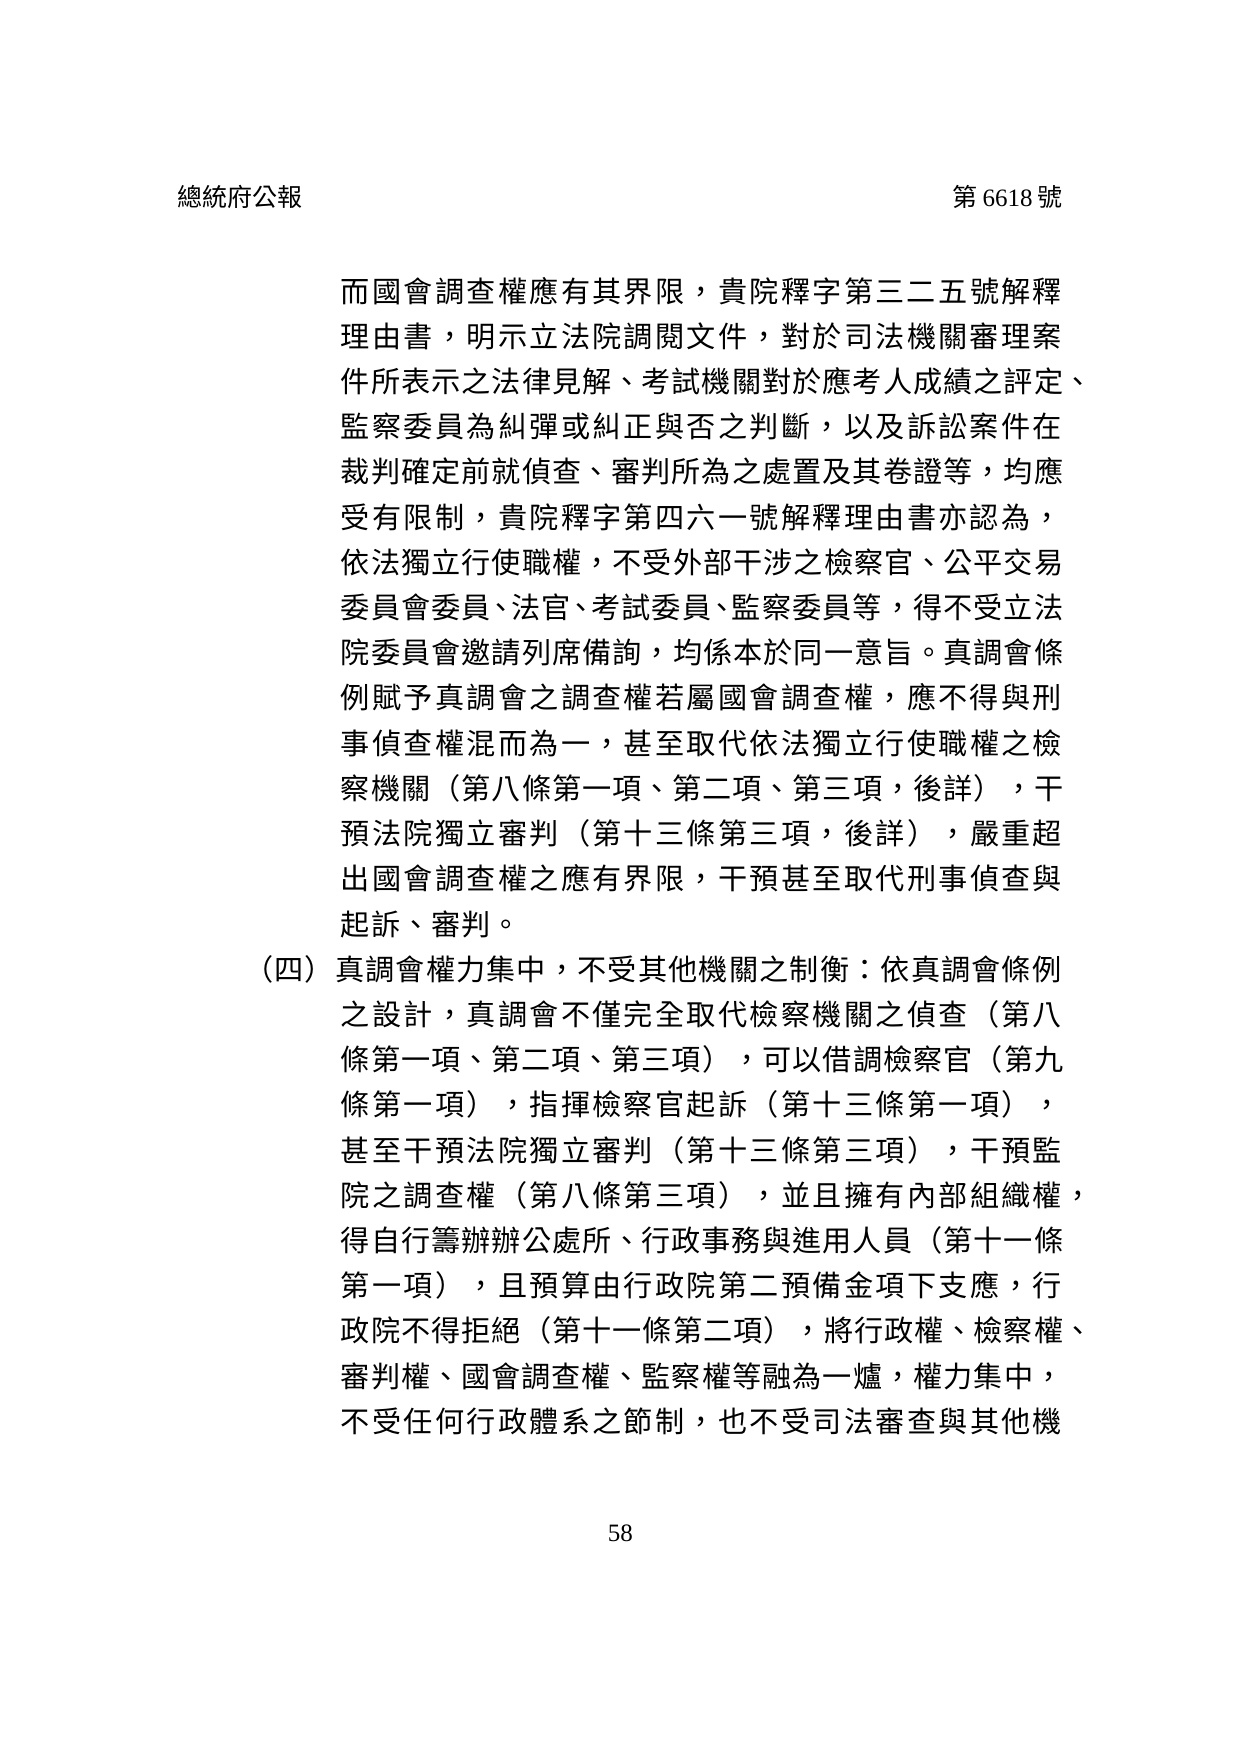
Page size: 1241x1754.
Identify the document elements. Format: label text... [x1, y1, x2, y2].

text （四）真調會權力集中，不受其他機關之制衡：依真調會條例之設計，真調會不僅完全取代檢察機關之偵查（第八條第一項、第二項、第三項），可以借調檢察官（第九條第一項），指揮檢察官起訴（第十三條第一項），甚至干預法院獨立審判（第十三條第三項），干預監院之調查權（第八條第三項），並且擁有內部組織權，得自行籌辦辦公處所、行政事務與進用人員（第十一條第一項），且預算由行政院第二預備金項下支應，行政院不得拒絕（第十一條第二項），將行政權、檢察權、審判權、國會調查權、監察權等融為一爐，權力集中，不受任何行政體系之節制，也不受司法審查與其他機關之制衡（惟實際上受中國國民黨與親民黨之實質控制與操縱），此種權力集中之特設機關，只能在黨國不分之威權體制下存在，與自由民主憲政秩序完全不容。 [244, 944, 1063, 1441]
text （三）真調會之調查權已超出國會調查權之界限：或謂真調會條例第十二條第一項既規定，真調會應向立法院提出報告，故真調會行使之調查權為一種國會調查權，然而國會調查權應有其界限，貴院釋字第三二五號解釋理由書，明示立法院調閱文件，對於司法機關審理案件所表示之法律見解、考試機關對於應考人成績之評定、監察委員為糾彈或糾正與否之判斷，以及訴訟案件在裁判確定前就偵查、審判所為之處置及其卷證等，均應受有限制，貴院釋字第四六一號解釋理由書亦認為，依法獨立行使職權，不受外部干涉之檢察官、公平交易委員會委員、法官、考試委員、監察委員等，得不受立法院委員會邀請列席備詢，均係本於同一意旨。真調會條例賦予真調會之調查權若屬國會調查權，應不得與刑事偵查權混而為一，甚至取代依法獨立行使職權之檢察機關（第八條第一項、第二項、第三項，後詳），干預法院獨立審判（第十三條第三項，後詳），嚴重超出國會調查權之應有界限，干預甚至取代刑事偵查與起訴、審判。 [244, 266, 1063, 944]
